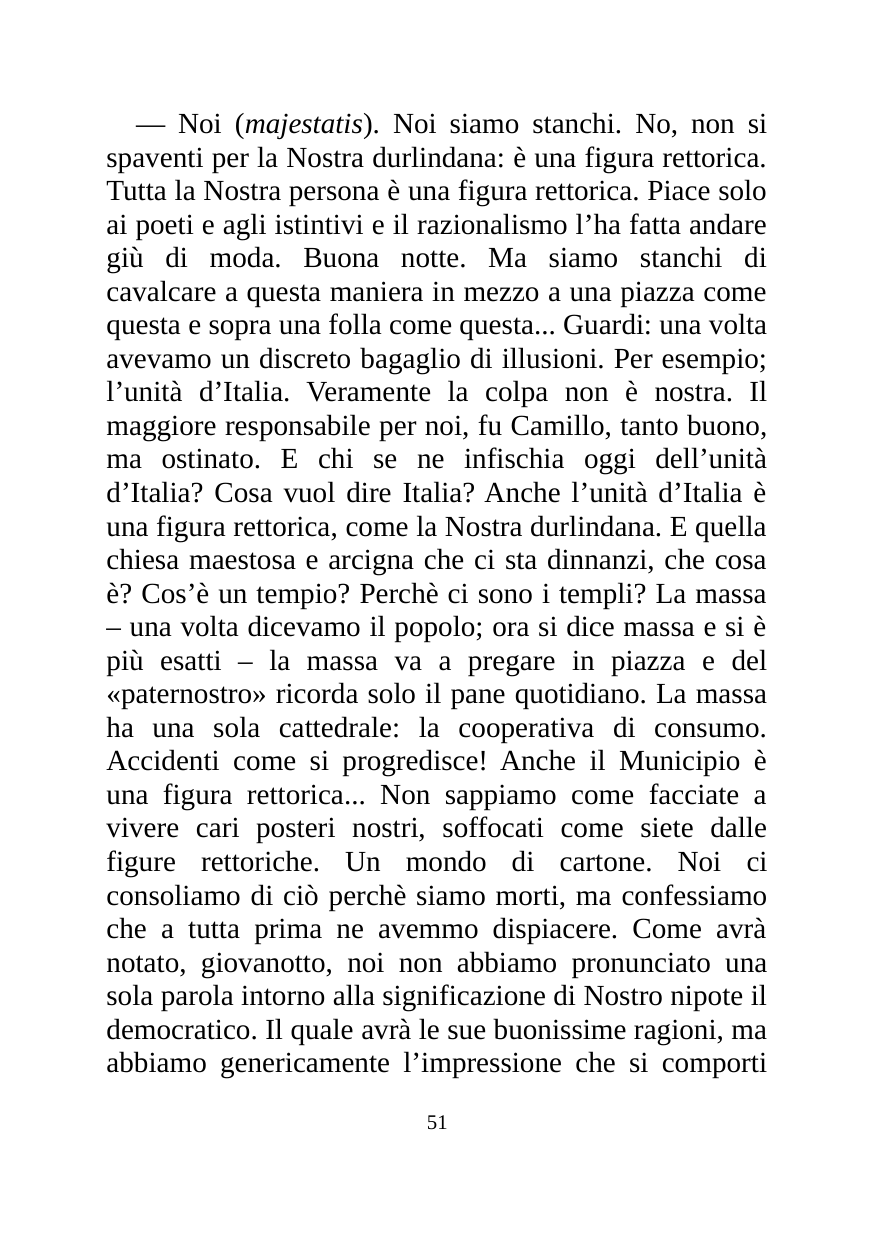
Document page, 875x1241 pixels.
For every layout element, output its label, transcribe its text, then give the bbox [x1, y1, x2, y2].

text — Noi (majestatis). Noi siamo stanchi. No, non si spaventi per la Nostra durlindana: è una figura rettorica. Tutta la Nostra persona è una figura rettorica. Piace solo ai poeti e agli istintivi e il razionalismo l’ha fatta andare giù di moda. Buona notte. Ma siamo stanchi di cavalcare a questa maniera in mezzo a una piazza come questa e sopra una folla come questa... Guardi: una volta avevamo un discreto bagaglio di illusioni. Per esempio; l’unità d’Italia. Veramente la colpa non è nostra. Il maggiore responsabile per noi, fu Camillo, tanto buono, ma ostinato. E chi se ne infischia oggi dell’unità d’Italia? Cosa vuol dire Italia? Anche l’unità d’Italia è una figura rettorica, come la Nostra durlindana. E quella chiesa maestosa e arcigna che ci sta dinnanzi, che cosa è? Cos’è un tempio? Perchè ci sono i templi? La massa – una volta dicevamo il popolo; ora si dice massa e si è più esatti – la massa va a pregare in piazza e del «paternostro» ricorda solo il pane quotidiano. La massa ha una sola cattedrale: la cooperativa di consumo. Accidenti come si progredisce! Anche il Municipio è una figura rettorica... Non sappiamo come facciate a vivere cari posteri nostri, soffocati come siete dalle figure rettoriche. Un mondo di cartone. Noi ci consoliamo di ciò perchè siamo morti, ma confessiamo che a tutta prima ne avemmo dispiacere. Come avrà notato, giovanotto, noi non abbiamo pronunciato una sola parola intorno alla significazione di Nostro nipote il democratico. Il quale avrà le sue buonissime ragioni, ma abbiamo genericamente l’impressione che si comporti [106, 106, 768, 1079]
